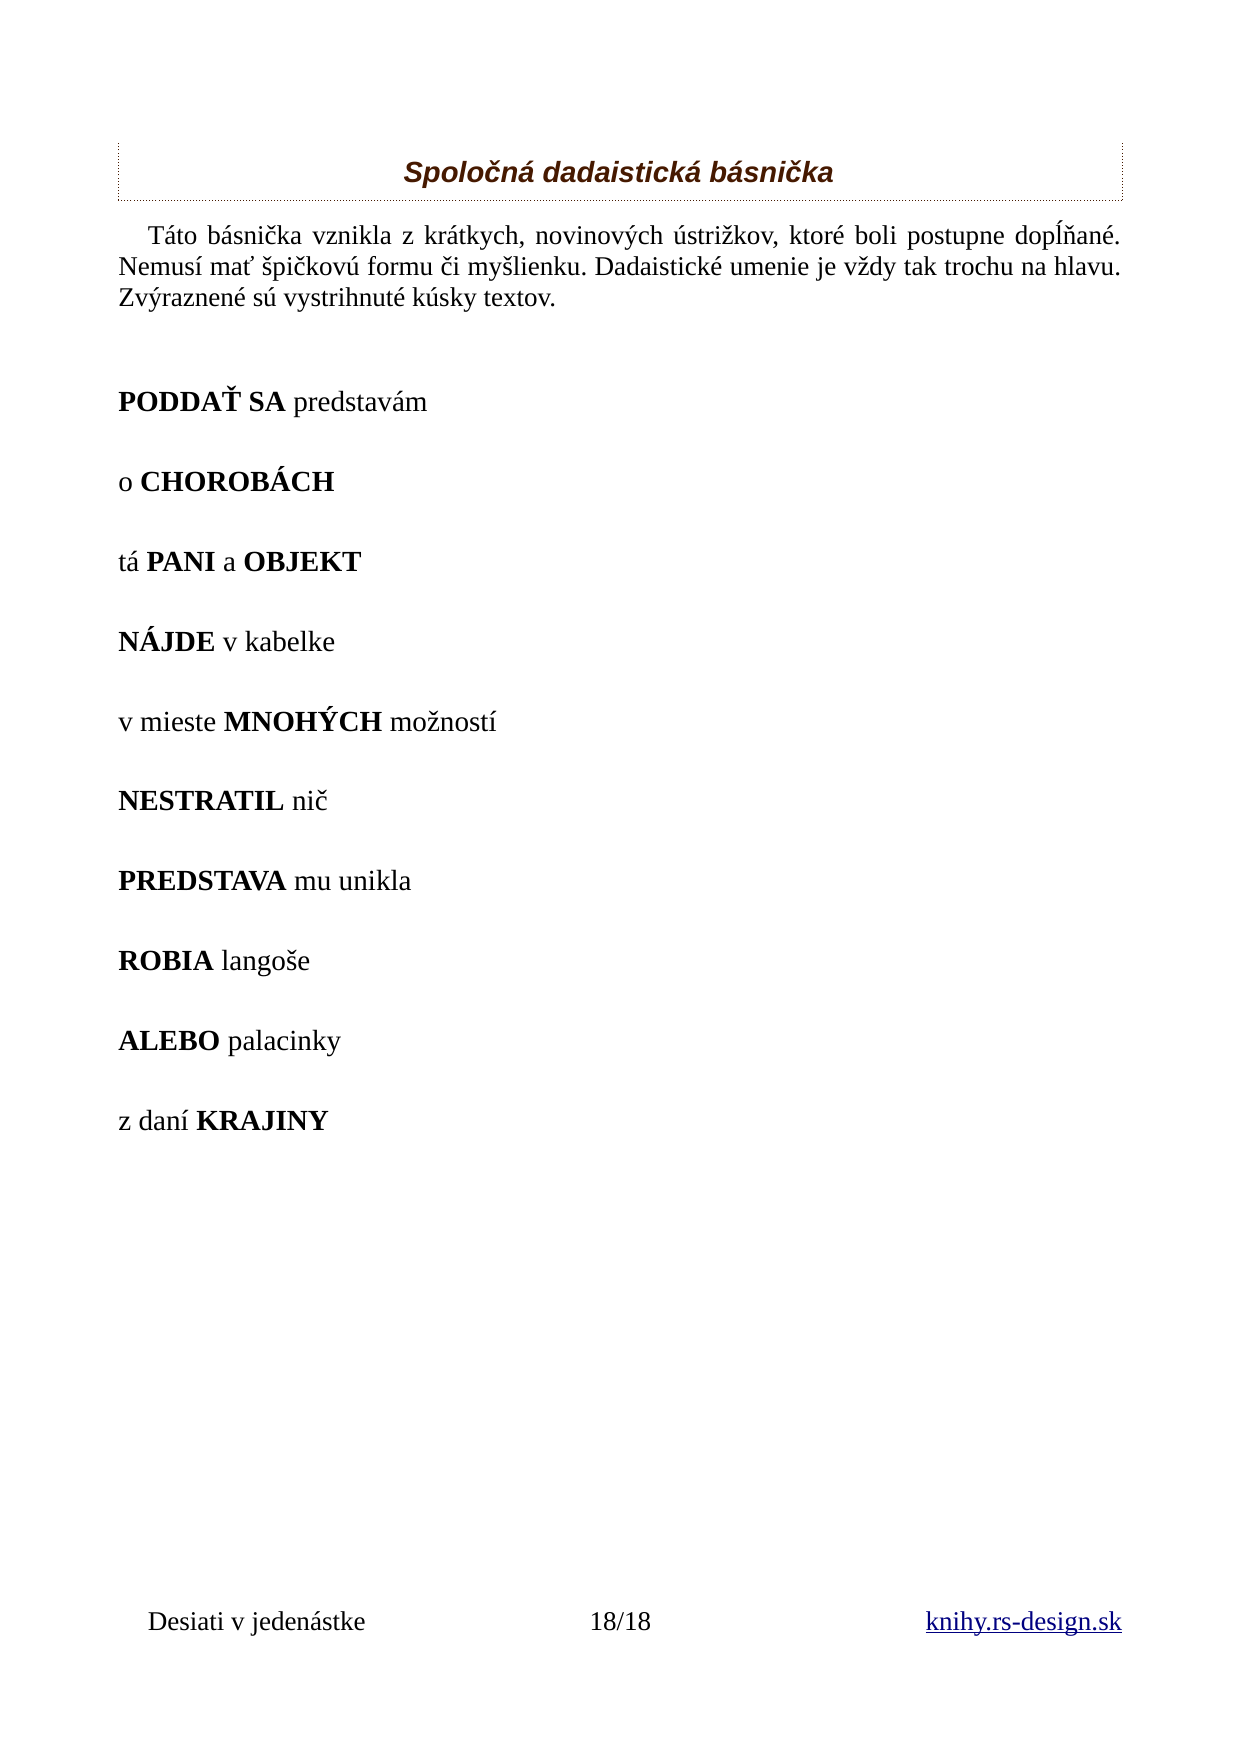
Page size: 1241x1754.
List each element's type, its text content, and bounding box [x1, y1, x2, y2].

text PREDSTAVA mu unikla [89, 863, 1122, 897]
text z daní KRAJINY [89, 1103, 1122, 1136]
text o CHOROBÁCH [89, 464, 1122, 498]
text Táto básnička vznikla z krátkych, novinových ústrižkov, ktoré boli postupne dopĺňané. Nemusí mať špičkovú formu či myšlienku. Dadaistické umenie je vždy tak trochu na hlavu. Zvýraznené sú vystrihnuté kúsky textov. [118, 219, 1122, 312]
text ROBIA langoše [89, 943, 1122, 977]
text NÁJDE v kabelke [89, 624, 1122, 657]
text PODDAŤ SA predstavám [89, 384, 1122, 418]
text NESTRATIL nič [89, 783, 1122, 817]
text tá PANI a OBJEKT [89, 544, 1122, 578]
text v mieste MNOHÝCH možností [89, 704, 1122, 737]
subtitle Spoločná dadaistická básnička [118, 143, 1122, 200]
text ALEBO palacinky [89, 1023, 1122, 1056]
